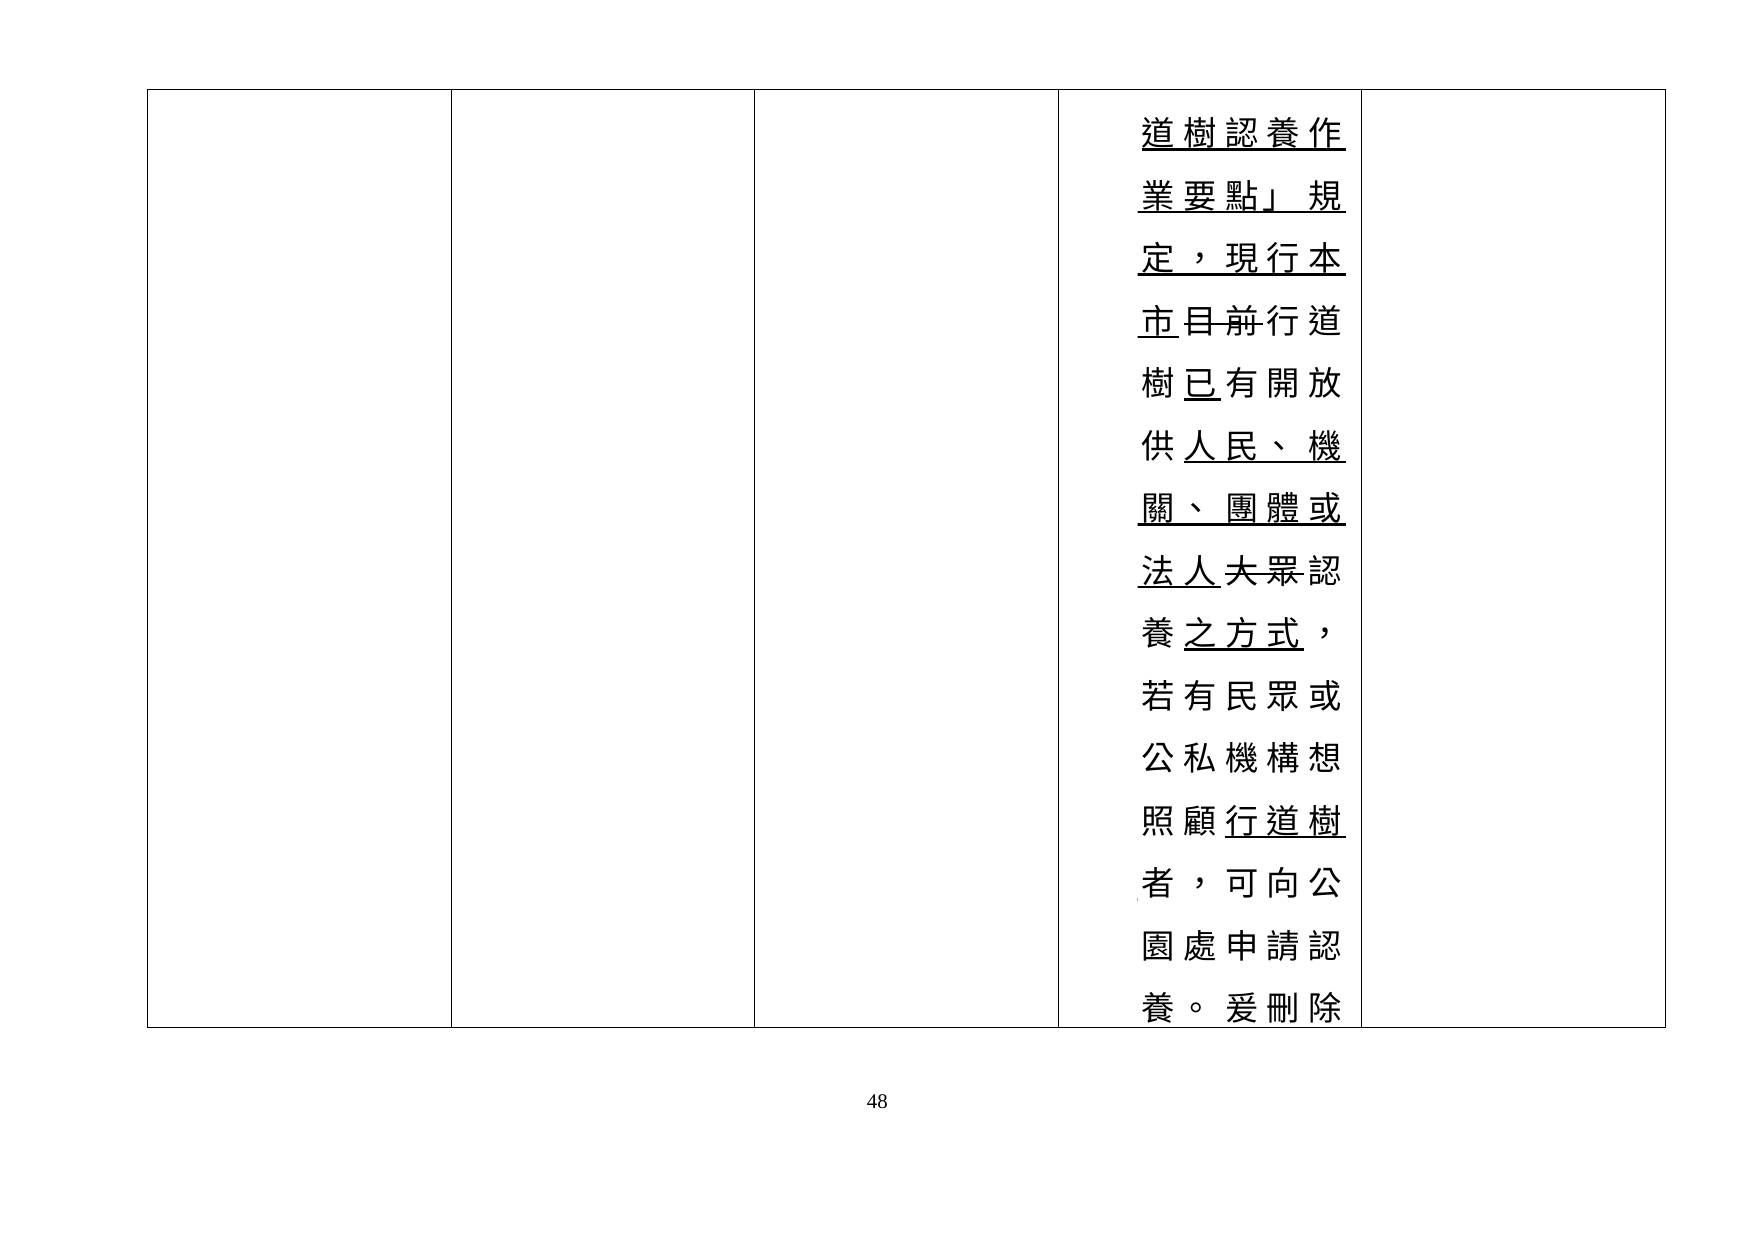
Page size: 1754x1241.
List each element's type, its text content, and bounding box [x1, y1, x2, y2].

table_cell [1362, 90, 1665, 1027]
table_cell [148, 90, 451, 1027]
table_cell 道樹認養作業要點」規定，現行本市目前行道樹已有開放供人民、機關、團體或法人大眾認養之方式，若有民眾或公私機構想照顧行道樹者，可向公園處申請認養。爰刪除 [1059, 90, 1361, 1027]
table_cell [452, 90, 754, 1027]
table_cell [755, 90, 1058, 1027]
